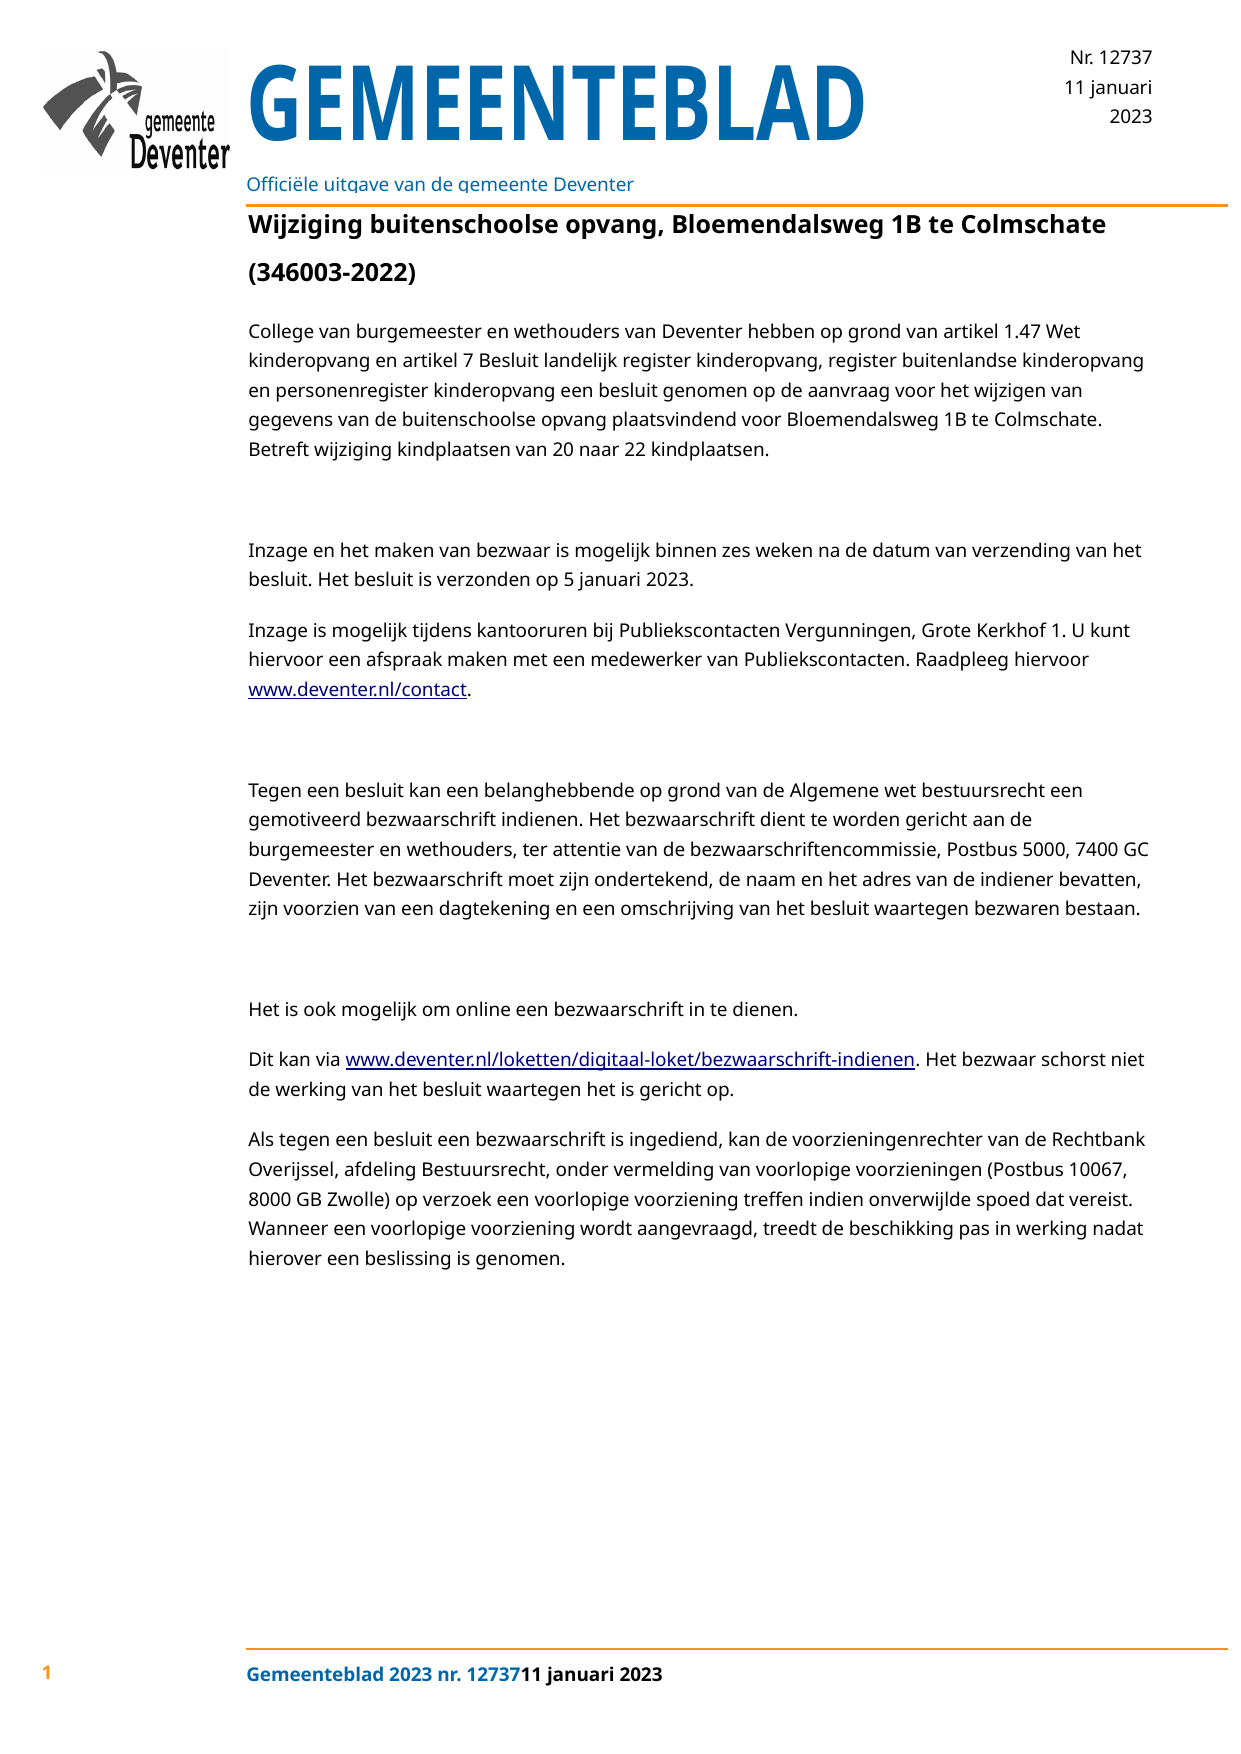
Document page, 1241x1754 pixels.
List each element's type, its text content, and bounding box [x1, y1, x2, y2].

text Het is ook mogelijk om online een bezwaarschrift in te dienen. [248, 996, 1152, 1022]
text Als tegen een besluit een bezwaarschrift is ingediend, kan de voorzieningenrechter van de Rechtbank Overijssel, afdeling Bestuursrecht, onder vermelding van voorlopige voorzieningen (Postbus 10067, 8000 GB Zwolle) op verzoek een voorlopige voorziening treffen indien onverwijlde spoed dat vereist. Wanneer een voorlopige voorziening wordt aangevraagd, treedt de beschikking pas in werking nadat hierover een beslissing is genomen. [248, 1127, 1152, 1271]
text Inzage en het maken van bezwaar is mogelijk binnen zes weken na de datum van verzending van het besluit. Het besluit is verzonden op 5 januari 2023. [248, 537, 1152, 592]
text College van burgemeester en wethouders van Deventer hebben op grond van artikel 1.47 Wet kinderopvang en artikel 7 Besluit landelijk register kinderopvang, register buitenlandse kinderopvang en personenregister kinderopvang een besluit genomen op de aanvraag voor het wijzigen van gegevens van de buitenschoolse opvang plaatsvindend voor Bloemendalsweg 1B te Colmschate. Betreft wijziging kindplaatsen van 20 naar 22 kindplaatsen. [248, 318, 1152, 462]
text Wijziging buitenschoolse opvang, Bloemendalsweg 1B te Colmschate (346003-2022) [248, 207, 1152, 288]
text Inzage is mogelijk tijdens kantooruren bij Publiekscontacten Vergunningen, Grote Kerkhof 1. U kunt hiervoor een afspraak maken met een medewerker van Publiekscontacten. Raadpleeg hiervoor www.deventer.nl/contact. [248, 617, 1152, 702]
picture [41, 47, 231, 172]
text Tegen een besluit kan een belanghebbende op grond van de Algemene wet bestuursrecht een gemotiveerd bezwaarschrift indienen. Het bezwaarschrift dient te worden gericht aan de burgemeester en wethouders, ter attentie van de bezwaarschriftencommissie, Postbus 5000, 7400 GC Deventer. Het bezwaarschrift moet zijn ondertekend, de naam en het adres van de indiener bevatten, zijn voorzien van een dagtekening en een omschrijving van het besluit waartegen bezwaren bestaan. [248, 777, 1152, 921]
text Dit kan via www.deventer.nl/loketten/digitaal-loket/bezwaarschrift-indienen. Het bezwaar schorst niet de werking van het besluit waartegen het is gericht op. [248, 1047, 1152, 1102]
